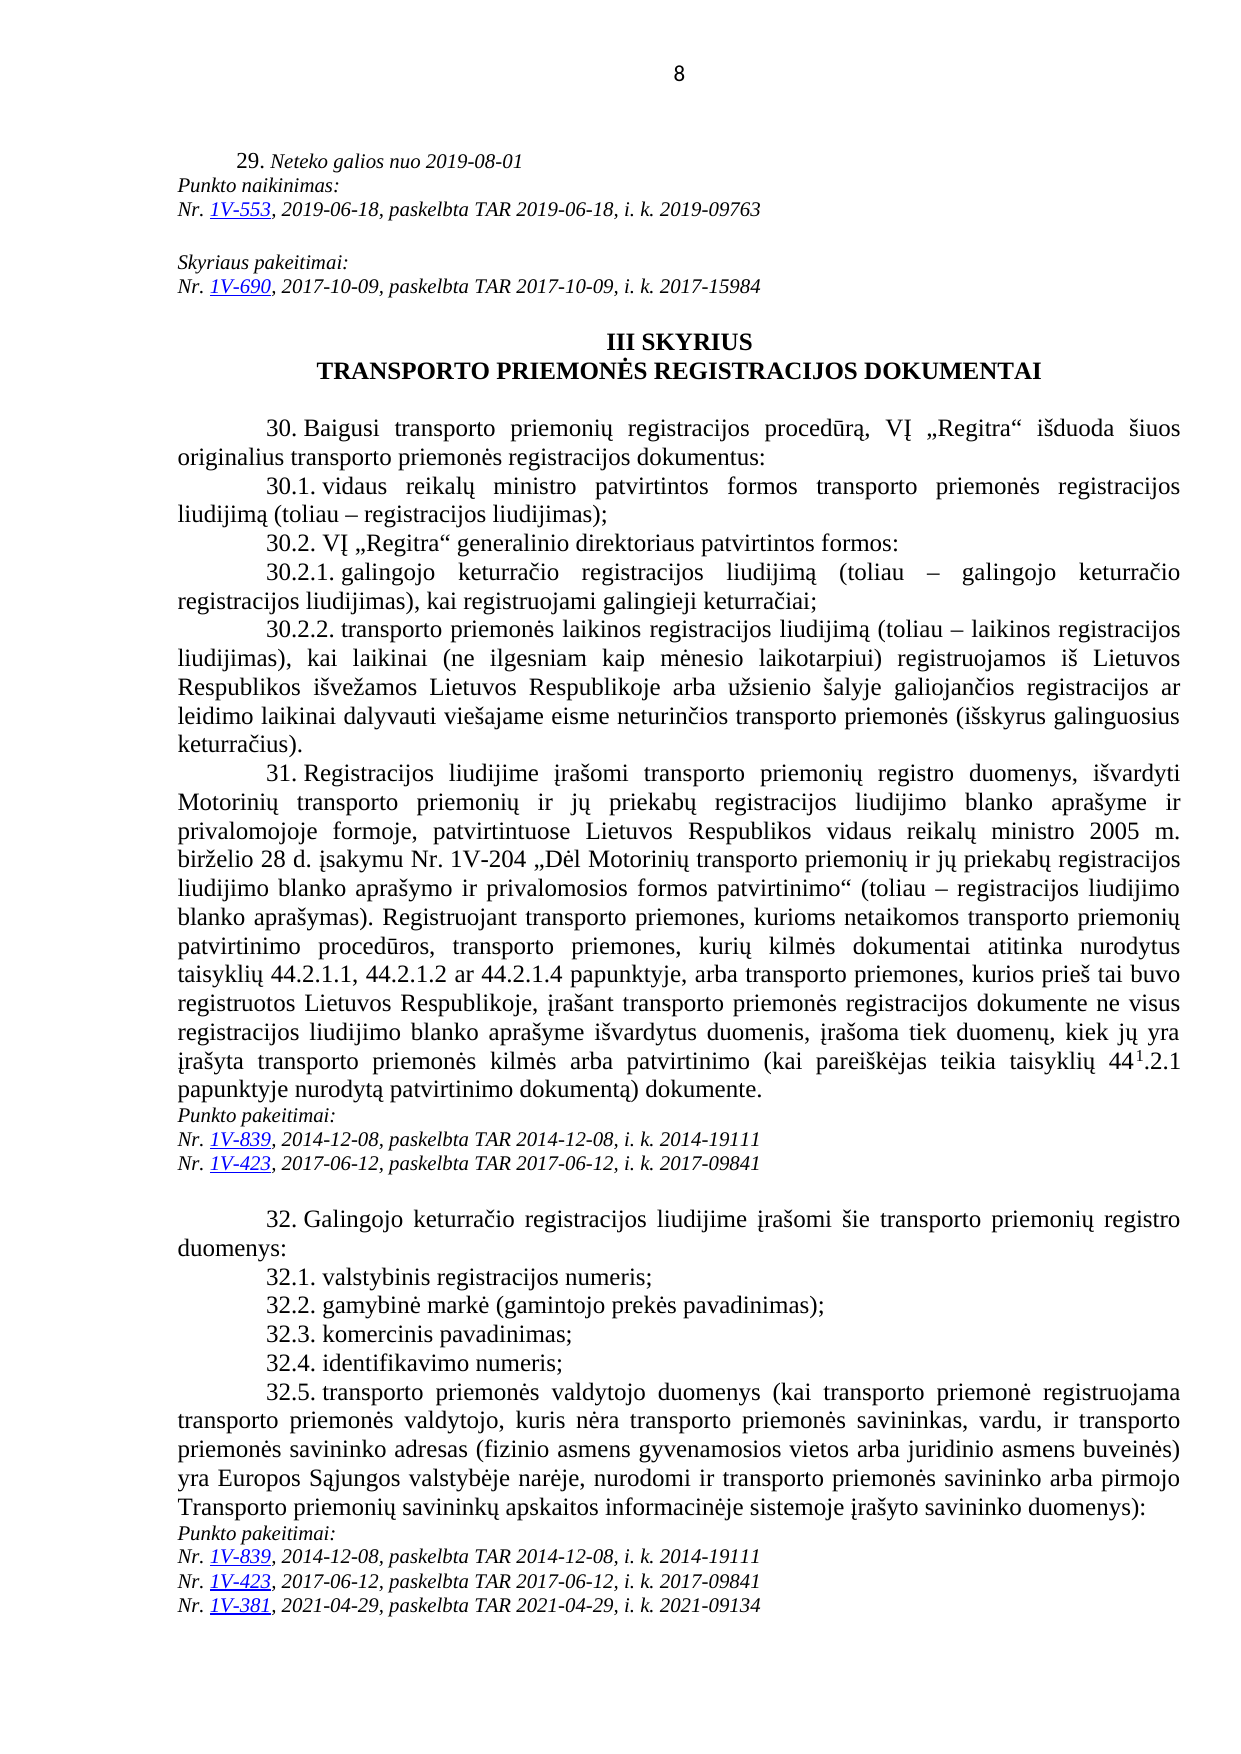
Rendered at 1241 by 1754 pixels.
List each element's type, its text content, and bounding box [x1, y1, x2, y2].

text 32.3. komercinis pavadinimas; [177, 1319, 1181, 1348]
text 29. Neteko galios nuo 2019-08-01 [177, 147, 1181, 173]
text Punkto pakeitimai: [177, 1103, 1181, 1127]
text 30.2.1. galingojo keturračio registracijos liudijimą (toliau – galingojo keturračio registracijos liudijimas), kai registruojami galingieji keturračiai; [177, 557, 1181, 614]
text Nr. 1V-381, 2021-04-29, paskelbta TAR 2021-04-29, i. k. 2021-09134 [177, 1593, 1181, 1617]
text 32.1. valstybinis registracijos numeris; [177, 1262, 1181, 1290]
text Nr. 1V-690, 2017-10-09, paskelbta TAR 2017-10-09, i. k. 2017-15984 [177, 274, 1181, 298]
text Nr. 1V-423, 2017-06-12, paskelbta TAR 2017-06-12, i. k. 2017-09841 [177, 1568, 1181, 1593]
text Skyriaus pakeitimai: [177, 250, 1181, 274]
text Nr. 1V-839, 2014-12-08, paskelbta TAR 2014-12-08, i. k. 2014-19111 [177, 1544, 1181, 1568]
text 30.2. VĮ „Regitra“ generalinio direktoriaus patvirtintos formos: [177, 528, 1181, 557]
text 32.2. gamybinė markė (gamintojo prekės pavadinimas); [177, 1290, 1181, 1319]
text 30.1. vidaus reikalų ministro patvirtintos formos transporto priemonės registracijos liudijimą (toliau – registracijos liudijimas); [177, 471, 1181, 528]
text 32. Galingojo keturračio registracijos liudijime įrašomi šie transporto priemonių registro duomenys: [177, 1204, 1181, 1262]
subtitle III SKYRIUS [177, 327, 1181, 356]
text 32.5. transporto priemonės valdytojo duomenys (kai transporto priemonė registruojama transporto priemonės valdytojo, kuris nėra transporto priemonės savininkas, vardu, ir transporto priemonės savininko adresas (fizinio asmens gyvenamosios vietos arba juridinio asmens buveinės) yra Europos Sąjungos valstybėje narėje, nurodomi ir transporto priemonės savininko arba pirmojo Transporto priemonių savininkų apskaitos informacinėje sistemoje įrašyto savininko duomenys): [177, 1377, 1181, 1520]
text 32.4. identifikavimo numeris; [177, 1348, 1181, 1377]
text Punkto naikinimas: [177, 173, 1181, 197]
text 31. Registracijos liudijime įrašomi transporto priemonių registro duomenys, išvardyti Motorinių transporto priemonių ir jų priekabų registracijos liudijimo blanko aprašyme ir privalomojoje formoje, patvirtintuose Lietuvos Respublikos vidaus reikalų ministro 2005 m. birželio 28 d. įsakymu Nr. 1V-204 „Dėl Motorinių transporto priemonių ir jų priekabų registracijos liudijimo blanko aprašymo ir privalomosios formos patvirtinimo“ (toliau – registracijos liudijimo blanko aprašymas). Registruojant transporto priemones, kurioms netaikomos transporto priemonių patvirtinimo procedūros, transporto priemones, kurių kilmės dokumentai atitinka nurodytus taisyklių 44.2.1.1, 44.2.1.2 ar 44.2.1.4 papunktyje, arba transporto priemones, kurios prieš tai buvo registruotos Lietuvos Respublikoje, įrašant transporto priemonės registracijos dokumente ne visus registracijos liudijimo blanko aprašyme išvardytus duomenis, įrašoma tiek duomenų, kiek jų yra įrašyta transporto priemonės kilmės arba patvirtinimo (kai pareiškėjas teikia taisyklių 441.2.1 papunktyje nurodytą patvirtinimo dokumentą) dokumente. [177, 758, 1181, 1103]
text Punkto pakeitimai: [177, 1520, 1181, 1544]
text 30. Baigusi transporto priemonių registracijos procedūrą, VĮ „Regitra“ išduoda šiuos originalius transporto priemonės registracijos dokumentus: [177, 413, 1181, 471]
text 30.2.2. transporto priemonės laikinos registracijos liudijimą (toliau – laikinos registracijos liudijimas), kai laikinai (ne ilgesniam kaip mėnesio laikotarpiui) registruojamos iš Lietuvos Respublikos išvežamos Lietuvos Respublikoje arba užsienio šalyje galiojančios registracijos ar leidimo laikinai dalyvauti viešajame eisme neturinčios transporto priemonės (išskyrus galinguosius keturračius). [177, 614, 1181, 758]
text Nr. 1V-423, 2017-06-12, paskelbta TAR 2017-06-12, i. k. 2017-09841 [177, 1151, 1181, 1175]
text Nr. 1V-839, 2014-12-08, paskelbta TAR 2014-12-08, i. k. 2014-19111 [177, 1127, 1181, 1151]
subtitle TRANSPORTO PRIEMONĖS REGISTRACIJOS DOKUMENTAI [177, 356, 1181, 384]
text Nr. 1V-553, 2019-06-18, paskelbta TAR 2019-06-18, i. k. 2019-09763 [177, 197, 1181, 221]
